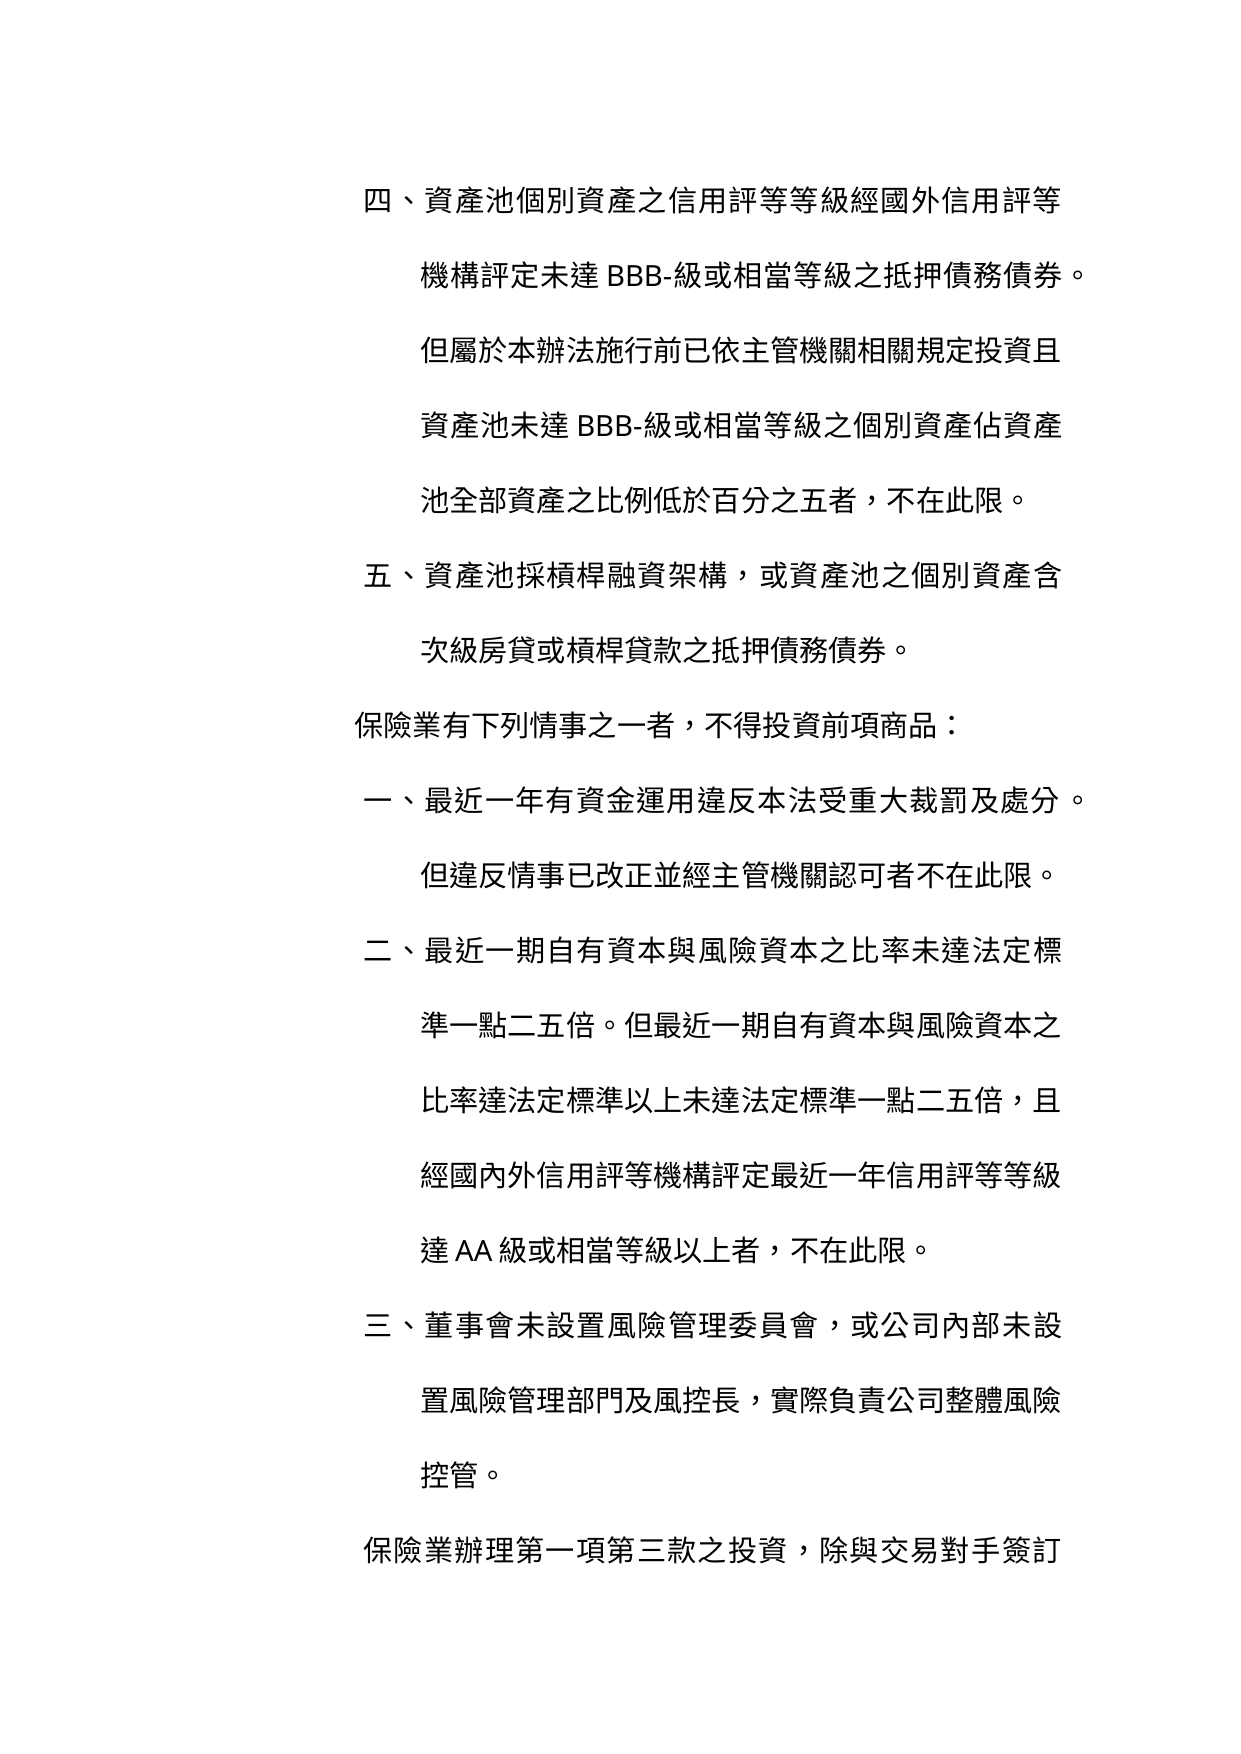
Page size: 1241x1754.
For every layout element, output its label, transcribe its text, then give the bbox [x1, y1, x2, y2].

text 四、資產池個別資產之信用評等等級經國外信用評等機構評定未達BBB-級或相當等級之抵押債務債券。但屬於本辦法施行前已依主管機關相關規定投資且資產池未達BBB-級或相當等級之個別資產佔資產池全部資產之比例低於百分之五者，不在此限。 [364, 161, 1063, 536]
text 保險業辦理第一項第三款之投資，除與交易對手簽訂 [302, 1511, 1062, 1586]
text 保險業有下列情事之一者，不得投資前項商品： [252, 686, 1062, 761]
text 一、最近一年有資金運用違反本法受重大裁罰及處分。但違反情事已改正並經主管機關認可者不在此限。 [364, 761, 1063, 911]
text 五、資產池採槓桿融資架構，或資產池之個別資產含次級房貸或槓桿貸款之抵押債務債券。 [364, 536, 1063, 686]
text 二、最近一期自有資本與風險資本之比率未達法定標準一點二五倍。但最近一期自有資本與風險資本之比率達法定標準以上未達法定標準一點二五倍，且經國內外信用評等機構評定最近一年信用評等等級達AA級或相當等級以上者，不在此限。 [364, 911, 1063, 1286]
text 三、董事會未設置風險管理委員會，或公司內部未設置風險管理部門及風控長，實際負責公司整體風險控管。 [364, 1286, 1063, 1511]
